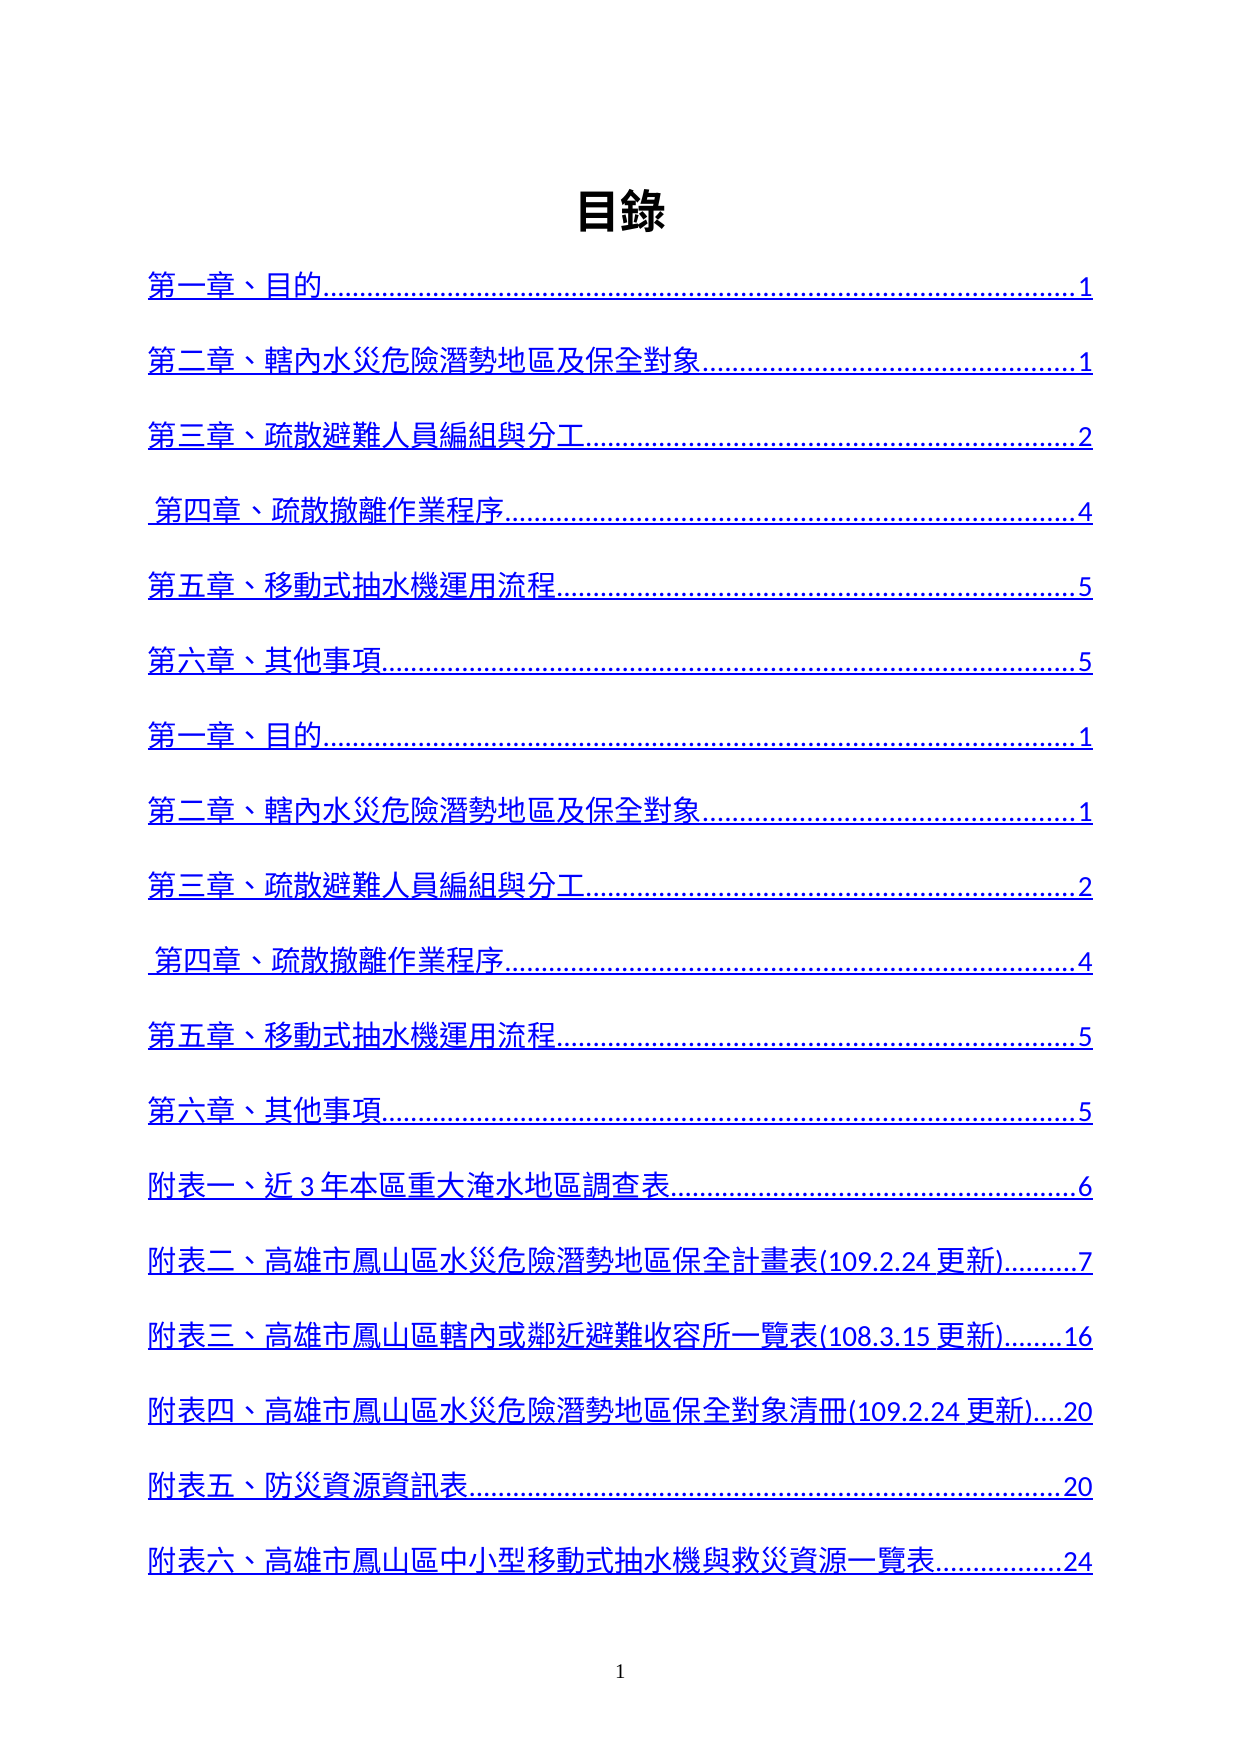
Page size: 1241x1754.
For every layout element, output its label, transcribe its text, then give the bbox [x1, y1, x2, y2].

text [148, 1350, 1092, 1364]
text 附表四、高雄市鳳山區水災危險潛勢地區保全對象清冊(109.2.24更新) 20 [148, 1364, 1092, 1423]
text [148, 600, 1092, 614]
text [148, 1500, 1092, 1514]
text [148, 750, 1092, 764]
text [148, 1125, 1092, 1139]
text 第一章、目的 1 [148, 689, 1092, 748]
text 第六章、其他事項 5 [148, 1064, 1092, 1123]
text 第五章、移動式抽水機運用流程 5 [148, 989, 1092, 1048]
text [148, 450, 1092, 464]
text 第一章、目的 1 [148, 239, 1092, 298]
text [148, 975, 1092, 989]
text [148, 1575, 1092, 1589]
text 附表五、防災資源資訊表 20 [148, 1439, 1092, 1498]
text 第三章、疏散避難人員編組與分工 2 [148, 389, 1092, 448]
text [148, 825, 1092, 839]
text 第五章、移動式抽水機運用流程 5 [148, 539, 1092, 598]
text 第三章、疏散避難人員編組與分工 2 [148, 839, 1092, 898]
text [148, 525, 1092, 539]
text 附表一、近3年本區重大淹水地區調查表 6 [148, 1139, 1092, 1198]
text 目錄 [148, 164, 1092, 239]
text [148, 1200, 1092, 1214]
text 附表二、高雄市鳳山區水災危險潛勢地區保全計畫表(109.2.24更新) 7 [148, 1214, 1092, 1273]
text [148, 300, 1092, 314]
text [148, 675, 1092, 689]
text 第六章、其他事項 5 [148, 614, 1092, 673]
text [148, 375, 1092, 389]
text 第二章、轄內水災危險潛勢地區及保全對象 1 [148, 764, 1092, 823]
text 第二章、轄內水災危險潛勢地區及保全對象 1 [148, 314, 1092, 373]
text 第四章、疏散撤離作業程序 4 [148, 464, 1092, 523]
text 第四章、疏散撤離作業程序 4 [148, 914, 1092, 973]
text [148, 900, 1092, 914]
text [148, 1050, 1092, 1064]
text [148, 1275, 1092, 1289]
text 附表六、高雄市鳳山區中小型移動式抽水機與救災資源一覽表 24 [148, 1514, 1092, 1573]
text 附表三、高雄市鳳山區轄內或鄰近避難收容所一覽表(108.3.15更新) 16 [148, 1289, 1092, 1348]
text [148, 1425, 1092, 1439]
